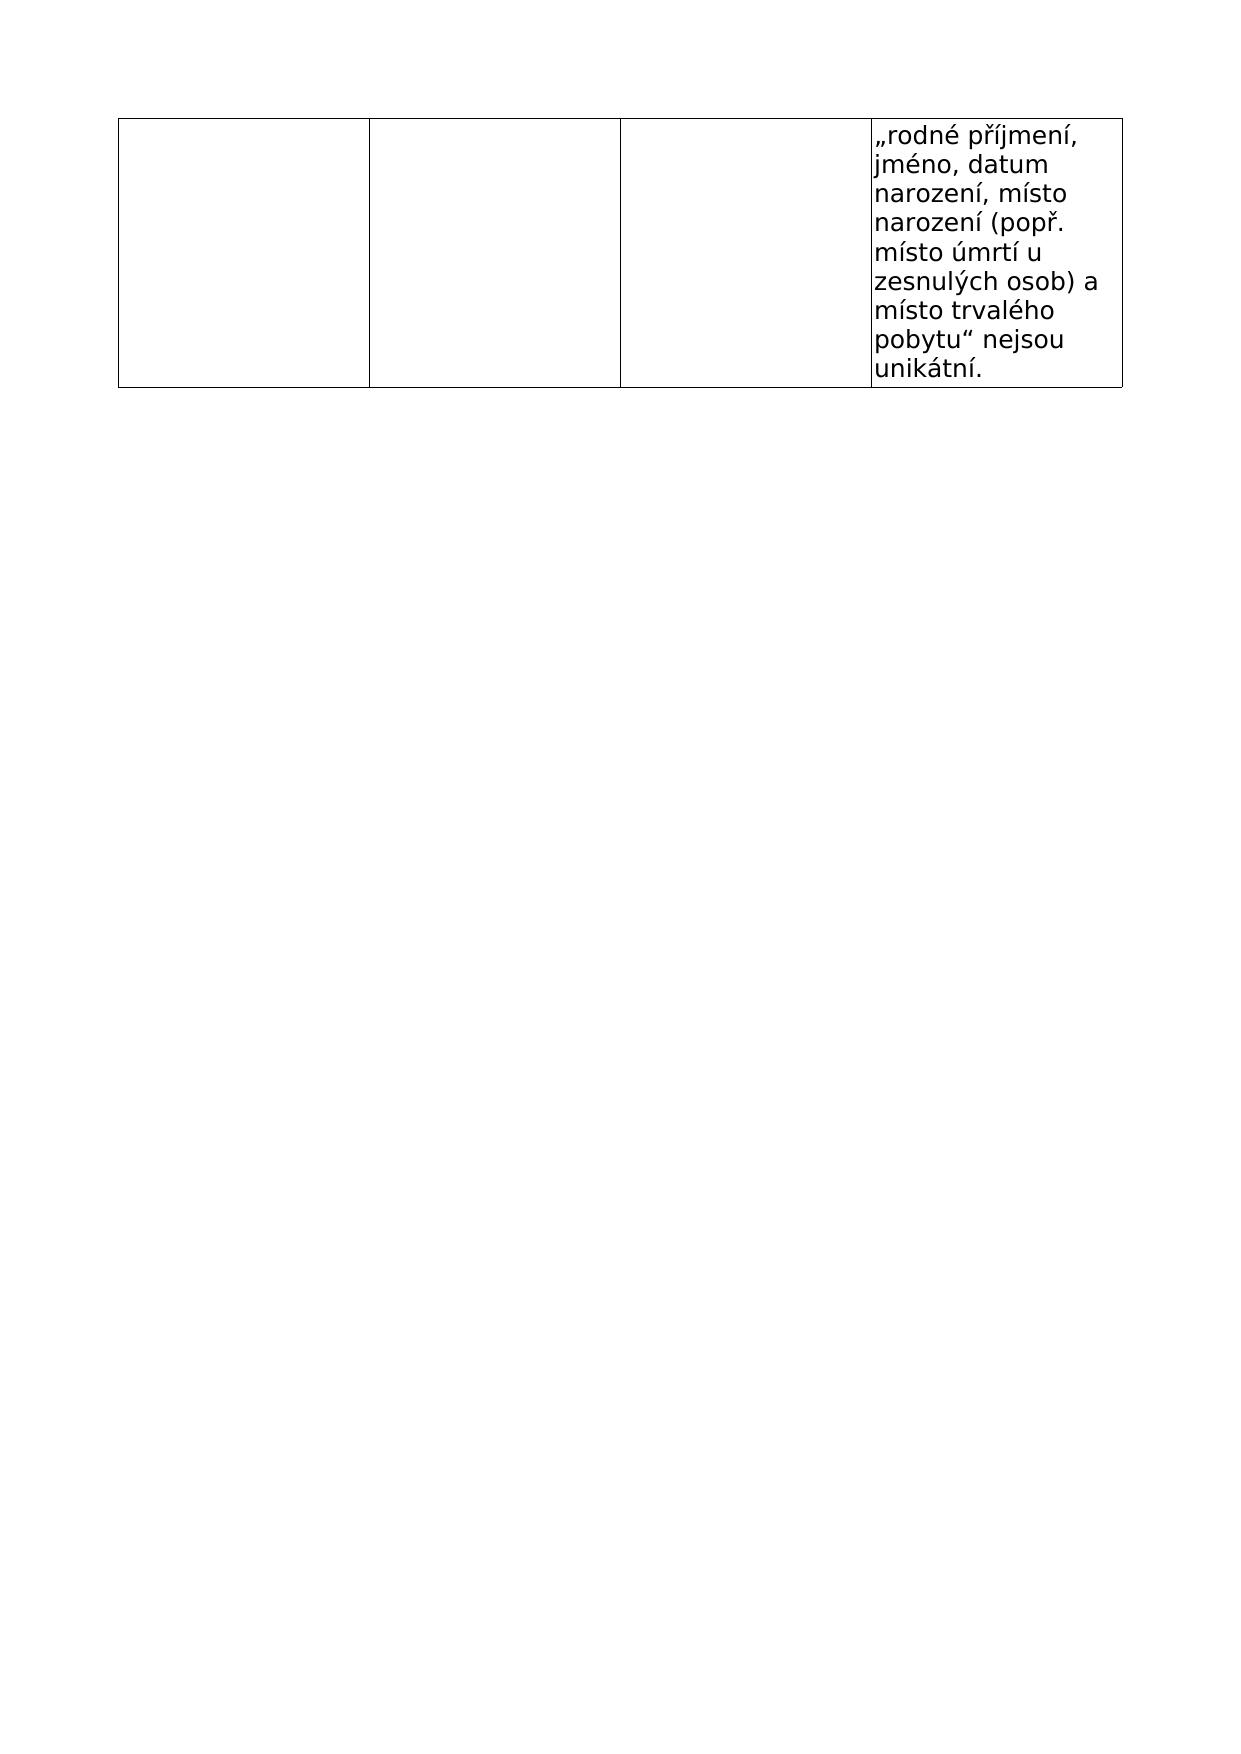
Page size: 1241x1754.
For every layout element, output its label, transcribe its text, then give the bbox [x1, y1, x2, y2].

table_cell [621, 119, 871, 387]
table_cell „rodné příjmení, jméno, datum narození, místo narození (popř. místo úmrtí u zesnulých osob) a místo trvalého pobytu“ nejsou unikátní. [872, 119, 1122, 387]
table_cell [119, 119, 369, 387]
table_cell [370, 119, 620, 387]
